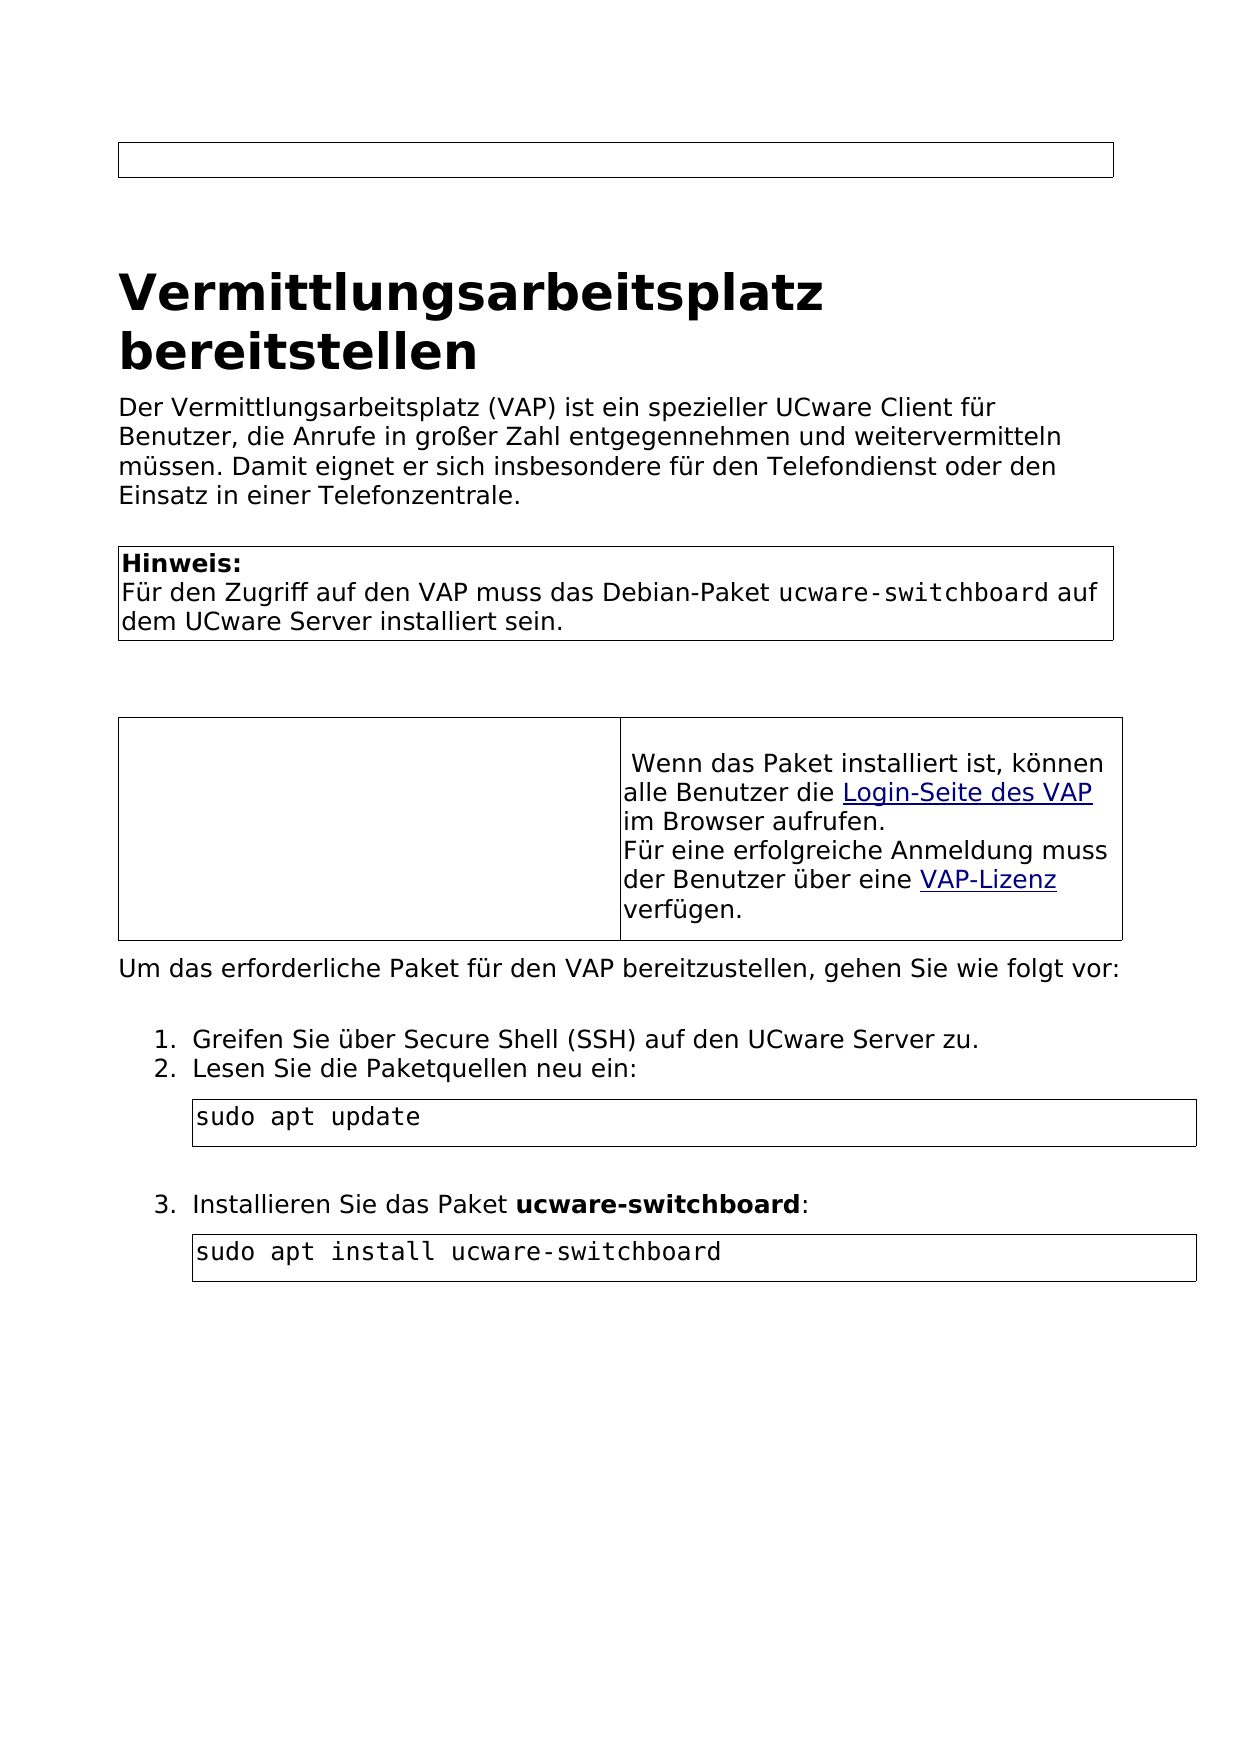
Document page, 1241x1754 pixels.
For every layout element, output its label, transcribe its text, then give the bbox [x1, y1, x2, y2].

table_header Hinweis: Für den Zugriff auf den VAP muss das Debian-Paket ucware-switchboard auf dem UCware Server installiert sein. [119, 547, 1113, 639]
table_header sudo apt install ucware-switchboard [193, 1235, 1196, 1281]
text Der Vermittlungsarbeitsplatz (VAP) ist ein spezieller UCware Client für Benutzer, die Anrufe in großer Zahl entgegennehmen und weitervermitteln müssen. Damit eignet er sich insbesondere für den Telefondienst oder den Einsatz in einer Telefonzentrale. [118, 393, 1122, 510]
table_header Wenn das Paket installiert ist, können alle Benutzer die Login-Seite des VAP im Browser aufrufen. Für eine erfolgreiche Anmeldung muss der Benutzer über eine VAP-Lizenz verfügen. [621, 718, 1122, 939]
table_header [119, 143, 1113, 177]
list Installieren Sie das Paket ucware-switchboard: [177, 1190, 1122, 1219]
text Um das erforderliche Paket für den VAP bereitzustellen, gehen Sie wie folgt vor: [118, 954, 1122, 983]
table_header [119, 718, 620, 939]
subtitle Vermittlungsarbeitsplatz bereitstellen [118, 264, 1122, 381]
list Lesen Sie die Paketquellen neu ein: [177, 1055, 1122, 1084]
list Greifen Sie über Secure Shell (SSH) auf den UCware Server zu. [177, 1026, 1122, 1055]
table_header sudo apt update [193, 1100, 1196, 1146]
